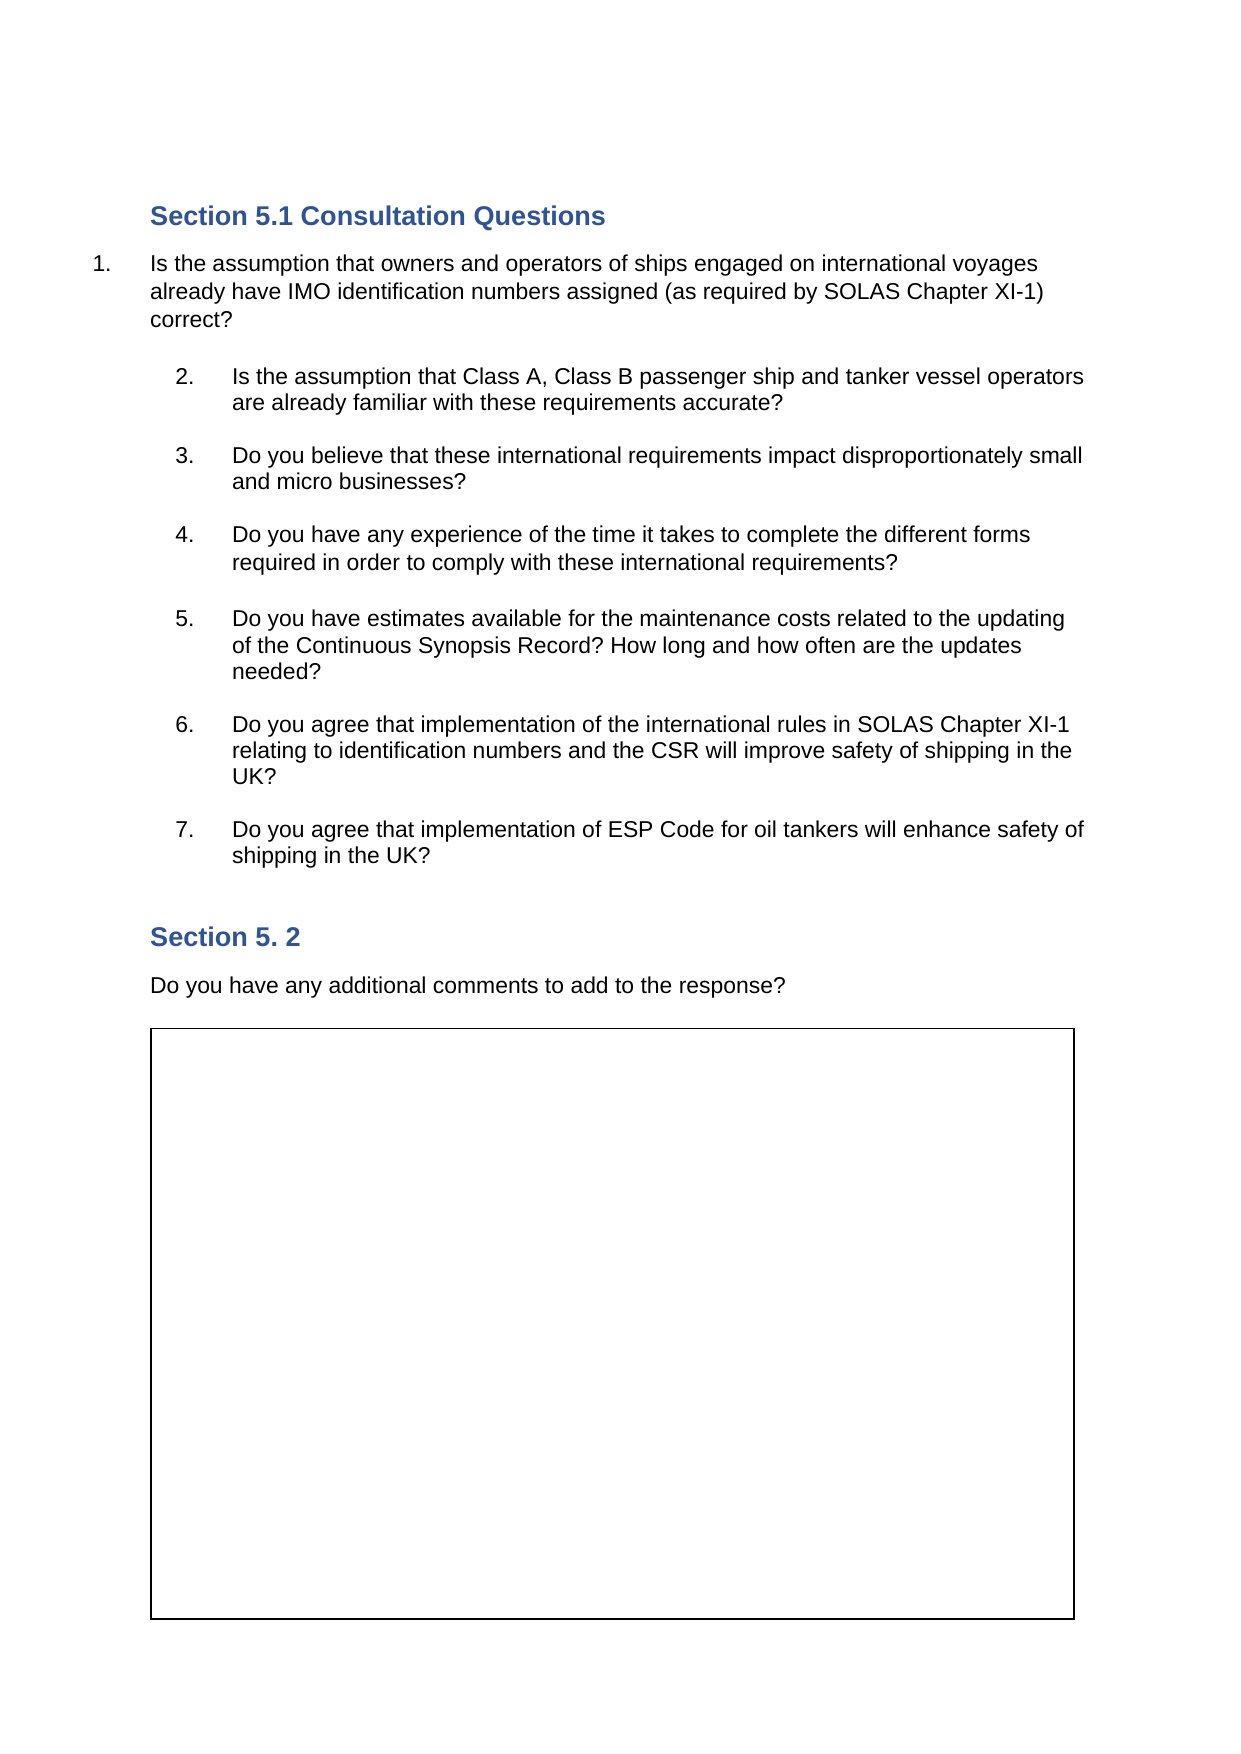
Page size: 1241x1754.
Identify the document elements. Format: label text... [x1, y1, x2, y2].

text [152, 1029, 1073, 1618]
text Section 5.1 Consultation Questions [150, 200, 1090, 231]
text Section 5. 2 [150, 921, 1090, 953]
list Is the assumption that owners and operators of ships engaged on international voyages already have IMO identification numbers assigned (as required by SOLAS Chapter XI-1) correct? [111, 250, 1090, 333]
list Is the assumption that Class A, Class B passenger ship and tanker vessel operators are already familiar with these requirements accurate? [194, 363, 1090, 415]
list Do you agree that implementation of the international rules in SOLAS Chapter XI-1 relating to identification numbers and the CSR will improve safety of shipping in the UK? [194, 711, 1090, 790]
list Do you have estimates available for the maintenance costs related to the updating of the Continuous Synopsis Record? How long and how often are the updates needed? [194, 605, 1090, 684]
text Do you have any additional comments to add to the response? [150, 972, 1090, 998]
list Do you have any experience of the time it takes to complete the different forms required in order to comply with these international requirements? [194, 521, 1090, 575]
list Do you agree that implementation of ESP Code for oil tankers will enhance safety of shipping in the UK? [194, 816, 1090, 869]
list Do you believe that these international requirements impact disproportionately small and micro businesses? [194, 442, 1090, 494]
